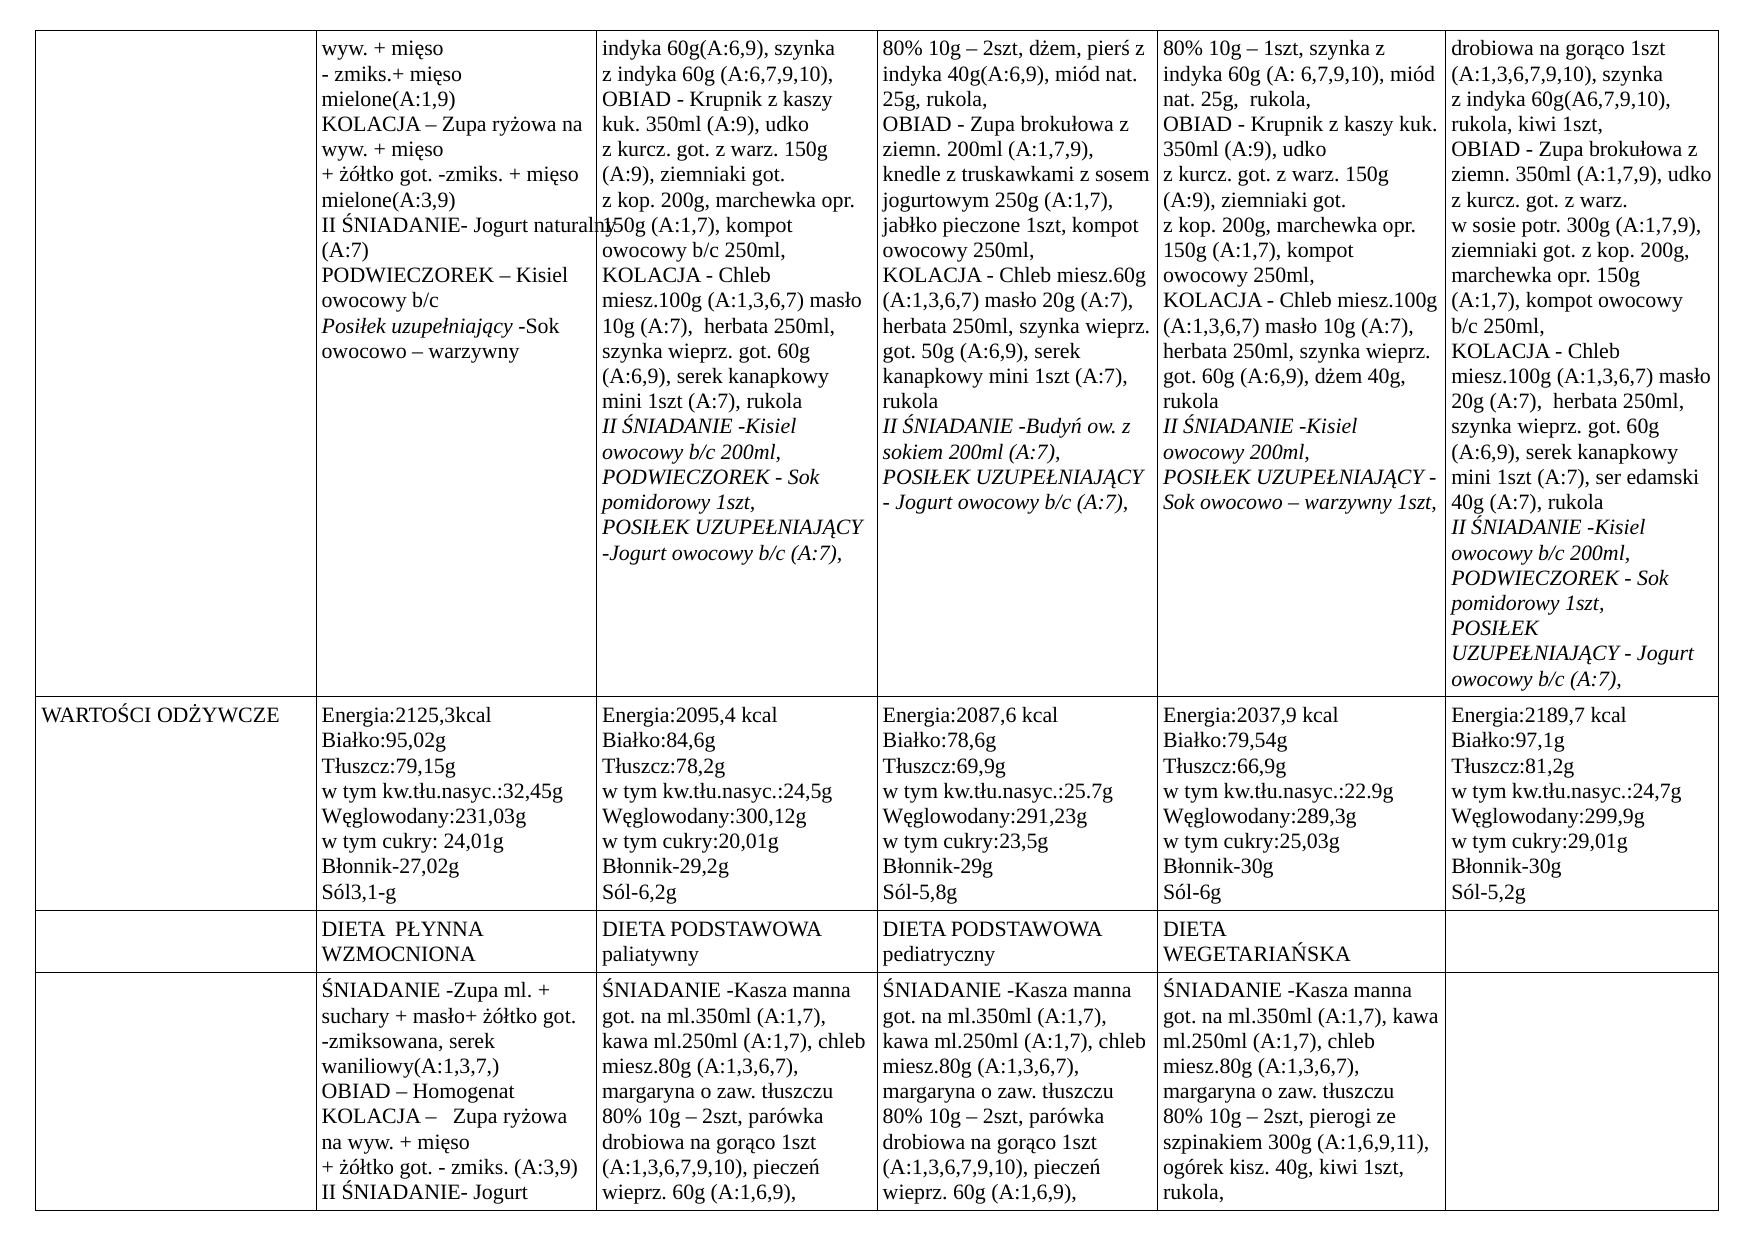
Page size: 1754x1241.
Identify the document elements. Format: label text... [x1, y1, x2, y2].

table_cell ŚNIADANIE -Kasza manna got. na ml.350ml (A:1,7), kawa ml.250ml (A:1,7), chleb miesz.80g (A:1,3,6,7), margaryna o zaw. tłuszczu 80% 10g – 2szt, parówka drobiowa na gorąco 1szt (A:1,3,6,7,9,10), pieczeń wieprz. 60g (A:1,6,9), [878, 973, 1157, 1210]
table_cell ŚNIADANIE -Kasza manna got. na ml.350ml (A:1,7), kawa ml.250ml (A:1,7), chleb miesz.80g (A:1,3,6,7), margaryna o zaw. tłuszczu 80% 10g – 2szt, parówka drobiowa na gorąco 1szt (A:1,3,6,7,9,10), pieczeń wieprz. 60g (A:1,6,9), [597, 973, 877, 1210]
table_cell DIETA PODSTAWOWA pediatryczny [878, 911, 1157, 972]
table_cell [1446, 911, 1718, 972]
table_cell drobiowa na gorąco 1szt (A:1,3,6,7,9,10), szynka z indyka 60g(A6,7,9,10), rukola, kiwi 1szt, OBIAD - Zupa brokułowa z ziemn. 350ml (A:1,7,9), udko z kurcz. got. z warz. w sosie potr. 300g (A:1,7,9), ziemniaki got. z kop. 200g, marchewka opr. 150g (A:1,7), kompot owocowy b/c 250ml, KOLACJA - Chleb miesz.100g (A:1,3,6,7) masło 20g (A:7), herbata 250ml, szynka wieprz. got. 60g (A:6,9), serek kanapkowy mini 1szt (A:7), ser edamski 40g (A:7), rukola II ŚNIADANIE -Kisiel owocowy b/c 200ml, PODWIECZOREK - Sok pomidorowy 1szt, POSIŁEK UZUPEŁNIAJĄCY - Jogurt owocowy b/c (A:7), [1446, 31, 1718, 696]
table_cell Energia:2189,7 kcal Białko:97,1g Tłuszcz:81,2g w tym kw.tłu.nasyc.:24,7g Węglowodany:299,9g w tym cukry:29,01g Błonnik-30g Sól-5,2g [1446, 697, 1718, 910]
table_cell [36, 31, 316, 696]
table_cell ŚNIADANIE -Zupa ryżowa na wyw. + mięso + żółtko got.–zmiks., serek naturalny, (A:3,7,9) OBIAD – Kasza manna na wyw. + mięso - zmiks.+ mięso mielone(A:1,9) KOLACJA – Zupa ryżowa na wyw. + mięso + żółtko got. -zmiks. + mięso mielone(A:3,9) II ŚNIADANIE- Jogurt naturalny (A:7) PODWIECZOREK – Kisiel owocowy b/c Posiłek uzupełniający -Sok owocowo – warzywny [317, 31, 596, 696]
table_cell Energia:2125,3kcal Białko:95,02g Tłuszcz:79,15g w tym kw.tłu.nasyc.:32,45g Węglowodany:231,03g w tym cukry: 24,01g Błonnik-27,02g Sól3,1-g [317, 697, 596, 910]
table_cell [36, 973, 316, 1210]
table_cell WARTOŚCI ODŻYWCZE [36, 697, 316, 910]
table_cell ŚNIADANIE -Zupa ml. + suchary + masło+ żółtko got. -zmiksowana, serek waniliowy(A:1,3,7,) OBIAD – Homogenat KOLACJA – Zupa ryżowa na wyw. + mięso + żółtko got. - zmiks. (A:3,9) II ŚNIADANIE- Jogurt [317, 973, 596, 1210]
table_cell 80% 10g – 2szt, dżem, pierś z indyka 40g(A:6,9), miód nat. 25g, rukola, OBIAD - Zupa brokułowa z ziemn. 200ml (A:1,7,9), knedle z truskawkami z sosem jogurtowym 250g (A:1,7), jabłko pieczone 1szt, kompot owocowy 250ml, KOLACJA - Chleb miesz.60g (A:1,3,6,7) masło 20g (A:7), herbata 250ml, szynka wieprz. got. 50g (A:6,9), serek kanapkowy mini 1szt (A:7), rukola II ŚNIADANIE -Budyń ow. z sokiem 200ml (A:7), POSIŁEK UZUPEŁNIAJĄCY - Jogurt owocowy b/c (A:7), [878, 31, 1157, 696]
table_cell Energia:2037,9 kcal Białko:79,54g Tłuszcz:66,9g w tym kw.tłu.nasyc.:22.9g Węglowodany:289,3g w tym cukry:25,03g Błonnik-30g Sól-6g [1158, 697, 1445, 910]
table_cell 80% 10g – 1szt, szynka z indyka 60g (A: 6,7,9,10), miód nat. 25g, rukola, OBIAD - Krupnik z kaszy kuk. 350ml (A:9), udko z kurcz. got. z warz. 150g (A:9), ziemniaki got. z kop. 200g, marchewka opr. 150g (A:1,7), kompot owocowy 250ml, KOLACJA - Chleb miesz.100g (A:1,3,6,7) masło 10g (A:7), herbata 250ml, szynka wieprz. got. 60g (A:6,9), dżem 40g, rukola II ŚNIADANIE -Kisiel owocowy 200ml, POSIŁEK UZUPEŁNIAJĄCY - Sok owocowo – warzywny 1szt, [1158, 31, 1445, 696]
table_cell ŚNIADANIE -Kawa ml.250ml (A:1,7), chleb miesz.80g (A:1,3,6,7), margaryna o zaw. tłuszczu 80% 10g – 1szt, pierś z indyka 60g(A:6,9), szynka z indyka 60g (A:6,7,9,10), OBIAD - Krupnik z kaszy kuk. 350ml (A:9), udko z kurcz. got. z warz. 150g (A:9), ziemniaki got. z kop. 200g, marchewka opr. 150g (A:1,7), kompot owocowy b/c 250ml, KOLACJA - Chleb miesz.100g (A:1,3,6,7) masło 10g (A:7), herbata 250ml, szynka wieprz. got. 60g (A:6,9), serek kanapkowy mini 1szt (A:7), rukola II ŚNIADANIE -Kisiel owocowy b/c 200ml, PODWIECZOREK - Sok pomidorowy 1szt, POSIŁEK UZUPEŁNIAJĄCY -Jogurt owocowy b/c (A:7), [597, 31, 877, 696]
table_cell Energia:2087,6 kcal Białko:78,6g Tłuszcz:69,9g w tym kw.tłu.nasyc.:25.7g Węglowodany:291,23g w tym cukry:23,5g Błonnik-29g Sól-5,8g [878, 697, 1157, 910]
table_cell [36, 911, 316, 972]
table_cell DIETA PŁYNNA WZMOCNIONA [317, 911, 596, 972]
table_cell ŚNIADANIE -Kasza manna got. na ml.350ml (A:1,7), kawa ml.250ml (A:1,7), chleb miesz.80g (A:1,3,6,7), margaryna o zaw. tłuszczu 80% 10g – 2szt, pierogi ze szpinakiem 300g (A:1,6,9,11), ogórek kisz. 40g, kiwi 1szt, rukola, [1158, 973, 1445, 1210]
table_cell DIETA PODSTAWOWA paliatywny [597, 911, 877, 972]
table_cell Energia:2095,4 kcal Białko:84,6g Tłuszcz:78,2g w tym kw.tłu.nasyc.:24,5g Węglowodany:300,12g w tym cukry:20,01g Błonnik-29,2g Sól-6,2g [597, 697, 877, 910]
table_cell DIETA WEGETARIAŃSKA [1158, 911, 1445, 972]
table_cell [1446, 973, 1718, 1210]
